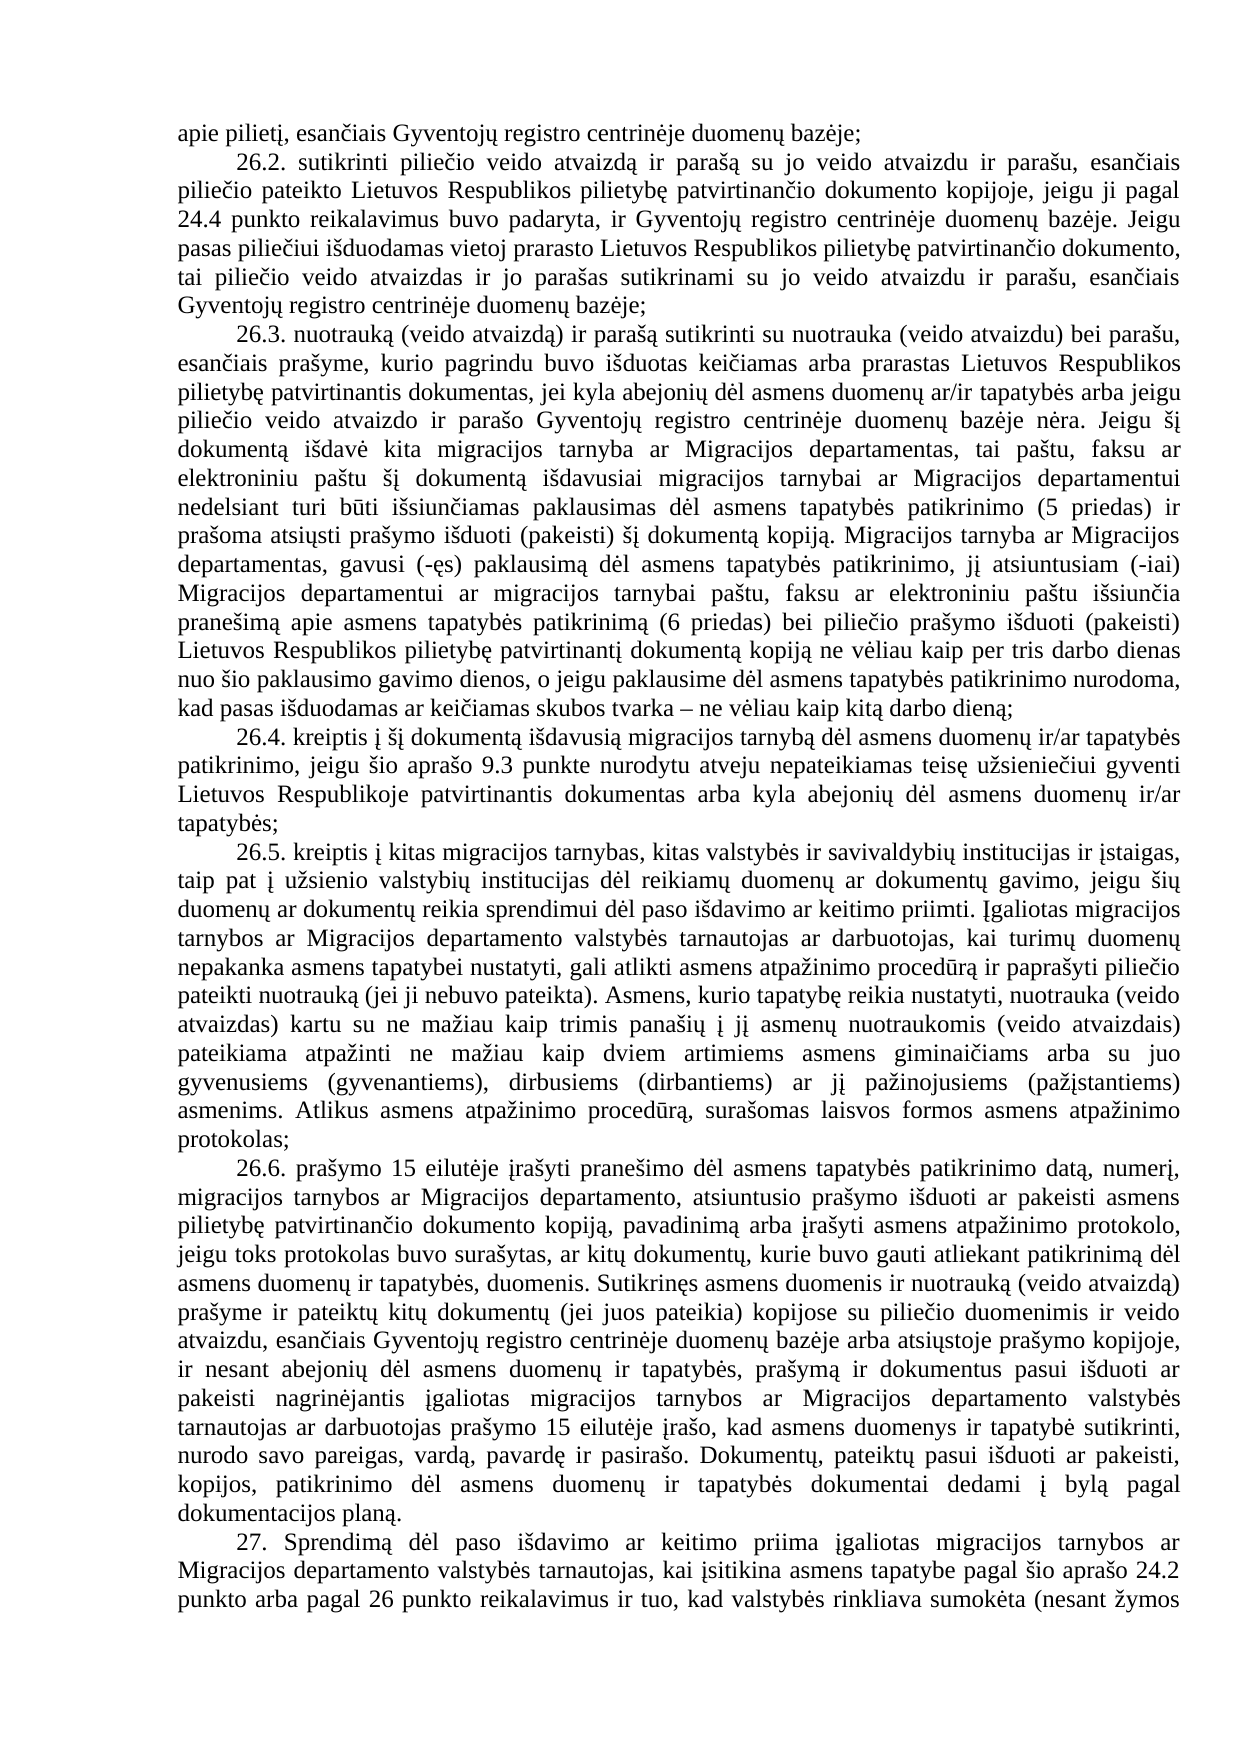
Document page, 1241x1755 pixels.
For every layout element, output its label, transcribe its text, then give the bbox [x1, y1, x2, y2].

text 26.6. prašymo 15 eilutėje įrašyti pranešimo dėl asmens tapatybės patikrinimo datą, numerį, migracijos tarnybos ar Migracijos departamento, atsiuntusio prašymo išduoti ar pakeisti asmens pilietybę patvirtinančio dokumento kopiją, pavadinimą arba įrašyti asmens atpažinimo protokolo, jeigu toks protokolas buvo surašytas, ar kitų dokumentų, kurie buvo gauti atliekant patikrinimą dėl asmens duomenų ir tapatybės, duomenis. Sutikrinęs asmens duomenis ir nuotrauką (veido atvaizdą) prašyme ir pateiktų kitų dokumentų (jei juos pateikia) kopijose su piliečio duomenimis ir veido atvaizdu, esančiais Gyventojų registro centrinėje duomenų bazėje arba atsiųstoje prašymo kopijoje, ir nesant abejonių dėl asmens duomenų ir tapatybės, prašymą ir dokumentus pasui išduoti ar pakeisti nagrinėjantis įgaliotas migracijos tarnybos ar Migracijos departamento valstybės tarnautojas ar darbuotojas prašymo 15 eilutėje įrašo, kad asmens duomenys ir tapatybė sutikrinti, nurodo savo pareigas, vardą, pavardę ir pasirašo. Dokumentų, pateiktų pasui išduoti ar pakeisti, kopijos, patikrinimo dėl asmens duomenų ir tapatybės dokumentai dedami į bylą pagal dokumentacijos planą. [177, 1153, 1181, 1527]
text 26.3. nuotrauką (veido atvaizdą) ir parašą sutikrinti su nuotrauka (veido atvaizdu) bei parašu, esančiais prašyme, kurio pagrindu buvo išduotas keičiamas arba prarastas Lietuvos Respublikos pilietybę patvirtinantis dokumentas, jei kyla abejonių dėl asmens duomenų ar/ir tapatybės arba jeigu piliečio veido atvaizdo ir parašo Gyventojų registro centrinėje duomenų bazėje nėra. Jeigu šį dokumentą išdavė kita migracijos tarnyba ar Migracijos departamentas, tai paštu, faksu ar elektroniniu paštu šį dokumentą išdavusiai migracijos tarnybai ar Migracijos departamentui nedelsiant turi būti išsiunčiamas paklausimas dėl asmens tapatybės patikrinimo (5 priedas) ir prašoma atsiųsti prašymo išduoti (pakeisti) šį dokumentą kopiją. Migracijos tarnyba ar Migracijos departamentas, gavusi (-ęs) paklausimą dėl asmens tapatybės patikrinimo, jį atsiuntusiam (-iai) Migracijos departamentui ar migracijos tarnybai paštu, faksu ar elektroniniu paštu išsiunčia pranešimą apie asmens tapatybės patikrinimą (6 priedas) bei piliečio prašymo išduoti (pakeisti) Lietuvos Respublikos pilietybę patvirtinantį dokumentą kopiją ne vėliau kaip per tris darbo dienas nuo šio paklausimo gavimo dienos, o jeigu paklausime dėl asmens tapatybės patikrinimo nurodoma, kad pasas išduodamas ar keičiamas skubos tvarka – ne vėliau kaip kitą darbo dieną; [177, 319, 1181, 722]
text 26.2. sutikrinti piliečio veido atvaizdą ir parašą su jo veido atvaizdu ir parašu, esančiais piliečio pateikto Lietuvos Respublikos pilietybę patvirtinančio dokumento kopijoje, jeigu ji pagal 24.4 punkto reikalavimus buvo padaryta, ir Gyventojų registro centrinėje duomenų bazėje. Jeigu pasas piliečiui išduodamas vietoj prarasto Lietuvos Respublikos pilietybę patvirtinančio dokumento, tai piliečio veido atvaizdas ir jo parašas sutikrinami su jo veido atvaizdu ir parašu, esančiais Gyventojų registro centrinėje duomenų bazėje; [177, 147, 1181, 319]
text 26.5. kreiptis į kitas migracijos tarnybas, kitas valstybės ir savivaldybių institucijas ir įstaigas, taip pat į užsienio valstybių institucijas dėl reikiamų duomenų ar dokumentų gavimo, jeigu šių duomenų ar dokumentų reikia sprendimui dėl paso išdavimo ar keitimo priimti. Įgaliotas migracijos tarnybos ar Migracijos departamento valstybės tarnautojas ar darbuotojas, kai turimų duomenų nepakanka asmens tapatybei nustatyti, gali atlikti asmens atpažinimo procedūrą ir paprašyti piliečio pateikti nuotrauką (jei ji nebuvo pateikta). Asmens, kurio tapatybę reikia nustatyti, nuotrauka (veido atvaizdas) kartu su ne mažiau kaip trimis panašių į jį asmenų nuotraukomis (veido atvaizdais) pateikiama atpažinti ne mažiau kaip dviem artimiems asmens giminaičiams arba su juo gyvenusiems (gyvenantiems), dirbusiems (dirbantiems) ar jį pažinojusiems (pažįstantiems) asmenims. Atlikus asmens atpažinimo procedūrą, surašomas laisvos formos asmens atpažinimo protokolas; [177, 837, 1181, 1153]
text 27. Sprendimą dėl paso išdavimo ar keitimo priima įgaliotas migracijos tarnybos ar Migracijos departamento valstybės tarnautojas, kai įsitikina asmens tapatybe pagal šio aprašo 24.2 punkto arba pagal 26 punkto reikalavimus ir tuo, kad valstybės rinkliava sumokėta (nesant žymos [177, 1527, 1181, 1613]
text 26.4. kreiptis į šį dokumentą išdavusią migracijos tarnybą dėl asmens duomenų ir/ar tapatybės patikrinimo, jeigu šio aprašo 9.3 punkte nurodytu atveju nepateikiamas teisę užsieniečiui gyventi Lietuvos Respublikoje patvirtinantis dokumentas arba kyla abejonių dėl asmens duomenų ir/ar tapatybės; [177, 722, 1181, 837]
text apie pilietį, esančiais Gyventojų registro centrinėje duomenų bazėje; [177, 118, 1181, 147]
